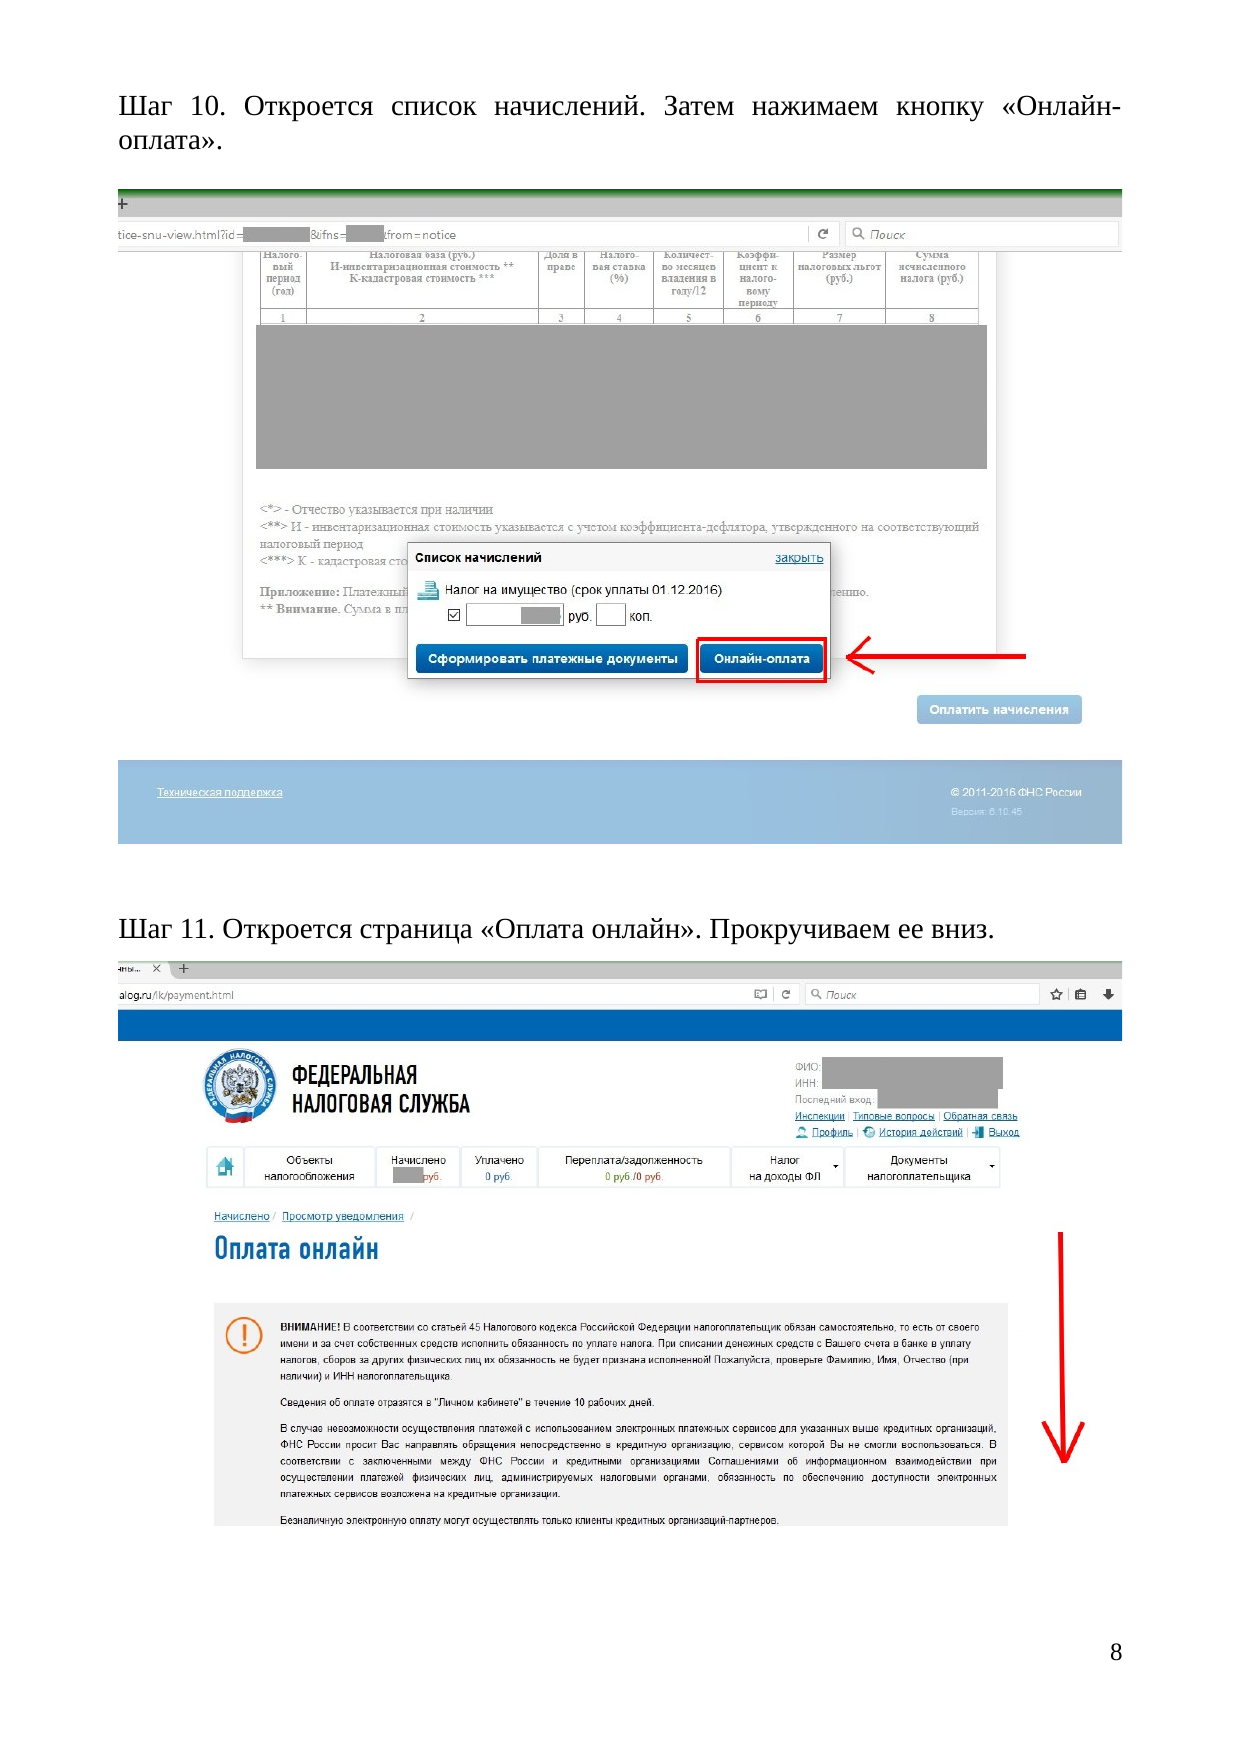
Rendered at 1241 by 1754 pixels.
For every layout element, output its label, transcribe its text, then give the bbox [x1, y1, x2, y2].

picture [118, 961, 1123, 1526]
text Шаг 10. Откроется список начислений. Затем нажимаем кнопку «Онлайн-оплата». [118, 88, 1122, 156]
text Шаг 11. Откроется страница «Оплата онлайн». Прокручиваем ее вниз. [118, 911, 1122, 944]
picture [118, 189, 1123, 844]
